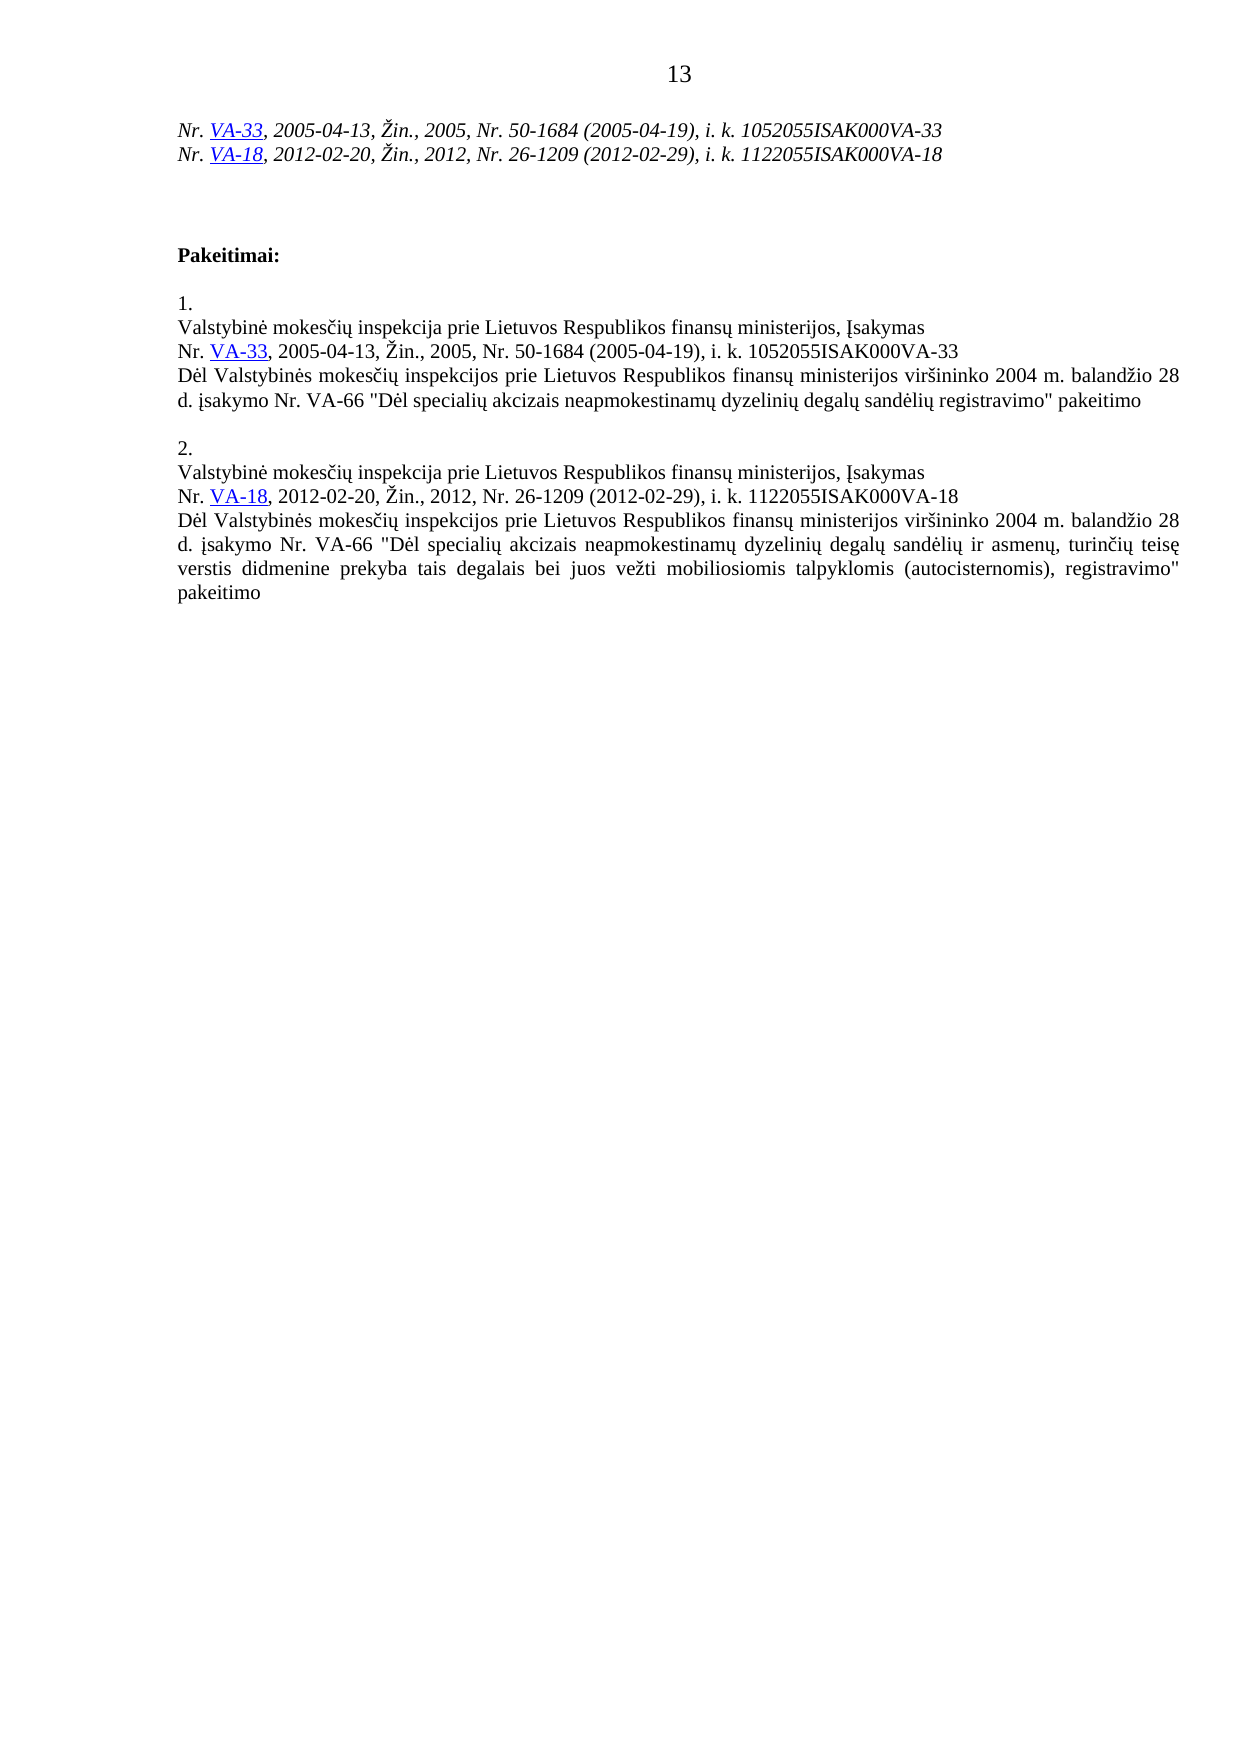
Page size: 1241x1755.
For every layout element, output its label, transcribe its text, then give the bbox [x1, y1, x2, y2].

text Valstybinė mokesčių inspekcija prie Lietuvos Respublikos finansų ministerijos, Įsakymas [177, 460, 1181, 484]
text Dėl Valstybinės mokesčių inspekcijos prie Lietuvos Respublikos finansų ministerijos viršininko 2004 m. balandžio 28 d. įsakymo Nr. VA-66 "Dėl specialių akcizais neapmokestinamų dyzelinių degalų sandėlių ir asmenų, turinčių teisę verstis didmenine prekyba tais degalais bei juos vežti mobiliosiomis talpyklomis (autocisternomis), registravimo" pakeitimo [177, 508, 1181, 604]
text Nr. VA-33, 2005-04-13, Žin., 2005, Nr. 50-1684 (2005-04-19), i. k. 1052055ISAK000VA-33 [177, 339, 1181, 363]
text 1. [177, 291, 1181, 315]
text Nr. VA-33, 2005-04-13, Žin., 2005, Nr. 50-1684 (2005-04-19), i. k. 1052055ISAK000VA-33 [177, 118, 1181, 142]
text 2. [177, 436, 1181, 460]
text Nr. VA-18, 2012-02-20, Žin., 2012, Nr. 26-1209 (2012-02-29), i. k. 1122055ISAK000VA-18 [177, 484, 1181, 508]
text Nr. VA-18, 2012-02-20, Žin., 2012, Nr. 26-1209 (2012-02-29), i. k. 1122055ISAK000VA-18 [177, 142, 1181, 166]
text Dėl Valstybinės mokesčių inspekcijos prie Lietuvos Respublikos finansų ministerijos viršininko 2004 m. balandžio 28 d. įsakymo Nr. VA-66 "Dėl specialių akcizais neapmokestinamų dyzelinių degalų sandėlių registravimo" pakeitimo [177, 363, 1181, 412]
text Pakeitimai: [177, 243, 1181, 267]
text Valstybinė mokesčių inspekcija prie Lietuvos Respublikos finansų ministerijos, Įsakymas [177, 315, 1181, 339]
